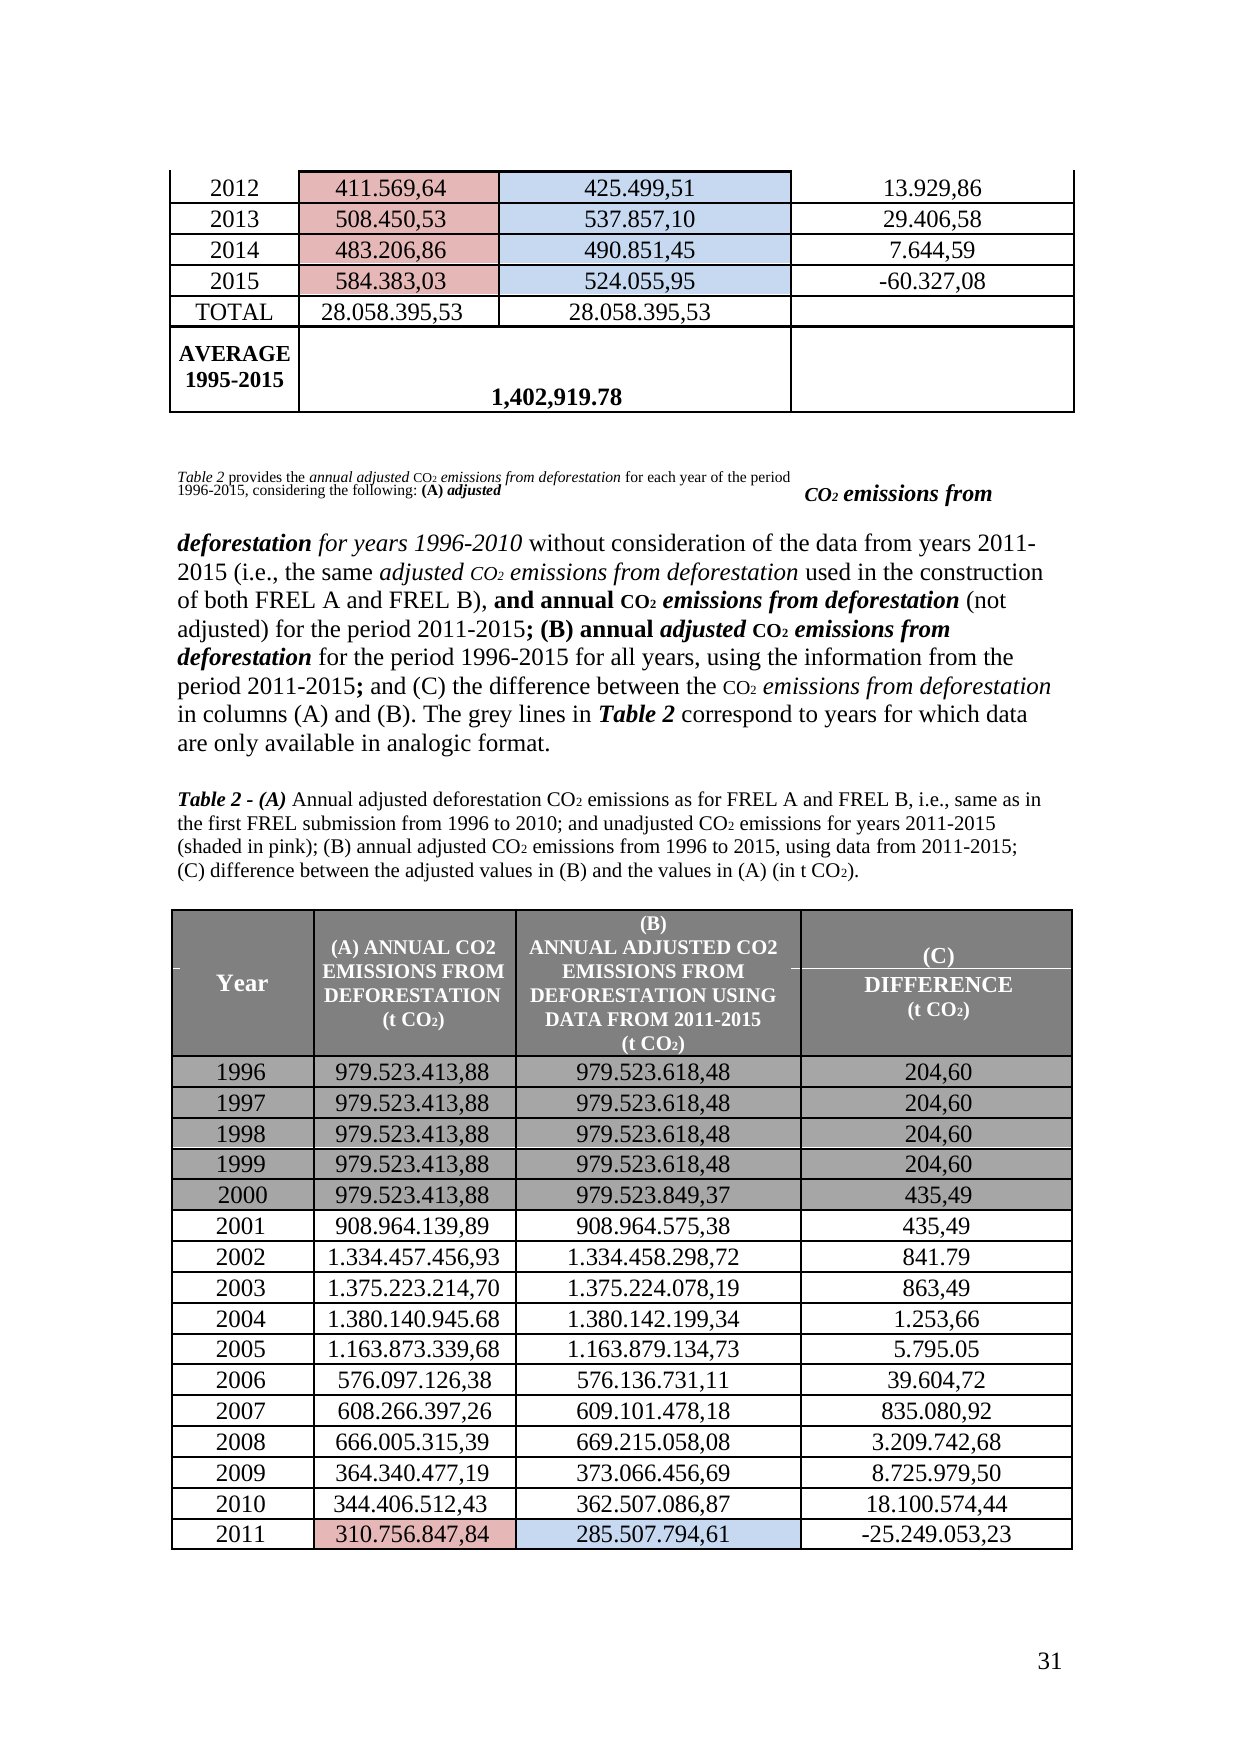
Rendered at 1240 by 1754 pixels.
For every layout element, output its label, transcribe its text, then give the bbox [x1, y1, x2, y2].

table_cell [180, 1031, 313, 1055]
table_cell 835.080,92 [802, 1396, 1071, 1425]
table_cell [791, 1021, 800, 1031]
table_cell 490.851,45 [500, 235, 780, 263]
table_cell 8.725.979,50 [802, 1458, 1071, 1487]
table_cell 524.055,95 [500, 266, 780, 294]
table_cell 2004 [173, 1304, 313, 1332]
table_cell [791, 1180, 800, 1209]
table_cell [173, 1119, 180, 1147]
table_cell 204,60 [805, 1088, 1071, 1117]
table_cell 7.644,59 [792, 235, 1073, 263]
table_cell [173, 1088, 180, 1117]
table_cell [791, 959, 800, 968]
text CO2 emissions from [804, 484, 951, 506]
table_cell 979.523.413,88 [315, 1180, 515, 1209]
text Table 2 - (A) Annual adjusted deforestation CO2 emissions as for FREL A and FREL B, i.e., same as in the first FREL submission from 1996 to 2010; and unadjusted CO2 emissions for years 2011-2015 (shaded in pink); (B) annual adjusted CO2 emissions from 1996 to 2015, using data from 2011-2015; (C) difference between the adjusted values in (B) and the values in (A) (in t CO2). [177, 787, 1049, 882]
table_cell 841.79 [802, 1242, 1071, 1271]
table_cell [792, 328, 1073, 366]
table_cell EMISSIONS FROM [315, 959, 515, 983]
table_header 2012 [171, 170, 298, 202]
table_header [791, 911, 800, 935]
table_cell [791, 1007, 800, 1021]
table_cell 2008 [173, 1427, 313, 1456]
table_cell 18.100.574,44 [802, 1489, 1071, 1517]
table_cell 979.523.413,88 [315, 1150, 515, 1178]
table_cell 1998 [180, 1119, 313, 1147]
table_cell 979.523.849,37 [517, 1180, 791, 1209]
table_cell [791, 1335, 800, 1363]
table_cell 979.523.618,48 [517, 1088, 791, 1117]
table_cell 285.507.794,61 [517, 1520, 791, 1548]
table_cell [171, 393, 298, 411]
table_cell [780, 204, 790, 233]
table_cell 2007 [173, 1396, 313, 1425]
table_cell [173, 1021, 180, 1031]
table_cell 483.206,86 [300, 235, 474, 263]
table_cell [173, 1150, 180, 1178]
table_cell 3.209.742,68 [802, 1427, 1071, 1456]
table_cell 908.964.139,89 [315, 1211, 515, 1240]
table_cell 364.340.477,19 [315, 1458, 515, 1487]
table_cell 1.334.458.298,72 [517, 1242, 791, 1271]
table_cell [300, 328, 474, 366]
table_cell 2011 [173, 1520, 313, 1548]
table_cell 1.375.223.214,70 [315, 1273, 515, 1302]
table_cell 28.058.395,53 [300, 297, 474, 325]
table_cell 2005 [173, 1335, 313, 1363]
table_cell [180, 1021, 313, 1031]
table_cell [780, 266, 790, 294]
table_cell DIFFERENCE [805, 969, 1071, 997]
table_header [474, 173, 498, 202]
table_cell 435,49 [805, 1180, 1071, 1209]
table_cell [474, 204, 498, 233]
table_cell 2015 [171, 266, 298, 294]
table_cell 310.756.847,84 [315, 1520, 515, 1548]
table_cell 1.163.873.339,68 [315, 1335, 515, 1363]
table_cell 2009 [173, 1458, 313, 1487]
table_cell 908.964.575,38 [517, 1211, 791, 1240]
table_cell [791, 1304, 800, 1332]
table_cell [791, 935, 800, 959]
table_cell 2001 [173, 1211, 313, 1240]
table_cell [173, 997, 180, 1007]
table_cell 2006 [173, 1365, 313, 1394]
table_cell 1,402,919.78 [474, 366, 780, 411]
table_cell 204,60 [805, 1119, 1071, 1147]
table_cell 979.523.413,88 [315, 1119, 515, 1147]
table_cell [791, 969, 800, 983]
table_cell EMISSIONS FROM [517, 959, 791, 983]
table_header (B) [517, 911, 791, 935]
table_cell 537.857,10 [500, 204, 780, 233]
table_cell AVERAGE [171, 328, 298, 366]
table_cell 1.253,66 [802, 1304, 1071, 1332]
table_cell (A) ANNUAL CO2 [315, 935, 515, 959]
table_cell TOTAL [171, 297, 298, 325]
table_cell [791, 1458, 800, 1487]
table_header 425.499,51 [500, 173, 780, 202]
table_cell 2014 [171, 235, 298, 263]
table_cell 576.136.731,11 [517, 1365, 791, 1394]
table_cell 576.097.126,38 [315, 1365, 515, 1394]
table_cell 979.523.618,48 [517, 1057, 791, 1086]
table_cell 2000 [180, 1180, 313, 1209]
table_cell ANNUAL ADJUSTED CO2 [517, 935, 791, 959]
table_cell [805, 1021, 1071, 1031]
table_cell [474, 297, 498, 325]
table_cell 979.523.413,88 [315, 1057, 515, 1086]
table_cell 1995-2015 [171, 366, 298, 393]
table_cell [499, 328, 780, 366]
table_cell 373.066.456,69 [517, 1458, 791, 1487]
table_cell [791, 1396, 800, 1425]
table_cell DEFORESTATION USING [517, 983, 791, 1007]
table_cell 362.507.086,87 [517, 1489, 791, 1517]
table_cell [173, 959, 180, 968]
table_header [173, 911, 180, 935]
table_cell 1.380.140.945.68 [315, 1304, 515, 1332]
table_cell [791, 1242, 800, 1271]
table_cell 1.163.879.134,73 [517, 1335, 791, 1363]
table_cell [173, 1057, 180, 1086]
table_cell 1.380.142.199,34 [517, 1304, 791, 1332]
table_cell 28.058.395,53 [500, 297, 780, 325]
table_cell [474, 235, 498, 263]
table_cell [791, 1211, 800, 1240]
table_cell [791, 1057, 800, 1086]
table_cell 608.266.397,26 [315, 1396, 515, 1425]
table_cell 508.450,53 [300, 204, 474, 233]
table_header [780, 173, 790, 202]
table_cell 29.406,58 [792, 204, 1073, 233]
table_cell [791, 1427, 800, 1456]
table_cell 669.215.058,08 [517, 1427, 791, 1456]
table_header 411.569,64 [300, 173, 474, 202]
table_cell Year [180, 959, 313, 997]
table_cell [780, 235, 790, 263]
table_cell (t CO2) [517, 1031, 791, 1055]
table_cell [791, 1031, 800, 1055]
table_cell 344.406.512,43 [315, 1489, 515, 1517]
table_cell [315, 1031, 515, 1055]
table_cell 979.523.413,88 [315, 1088, 515, 1117]
table_cell (t CO2) [805, 997, 1071, 1021]
table_cell -25.249.053,23 [802, 1520, 1071, 1548]
table_cell [300, 393, 474, 411]
table_cell [474, 266, 498, 294]
table_cell [300, 366, 474, 393]
table_cell DEFORESTATION [315, 983, 515, 1007]
table_cell [791, 1119, 800, 1147]
table_cell 1997 [180, 1088, 313, 1117]
text 31 [1037, 1646, 1089, 1674]
table_cell 979.523.618,48 [517, 1150, 791, 1178]
text Table 2 provides the annual adjusted CO2 emissions from deforestation for each year of the period 1996-2015, considering the following: (A) adjusted [177, 471, 1041, 499]
table_cell [791, 1273, 800, 1302]
table_cell [791, 983, 800, 997]
table_cell [780, 393, 790, 411]
table_cell [792, 366, 1073, 393]
table_cell 2010 [173, 1489, 313, 1517]
table_cell [180, 997, 313, 1007]
table_cell [792, 393, 1073, 411]
table_cell [792, 297, 1073, 325]
table_cell 863,49 [802, 1273, 1071, 1302]
table_cell [173, 983, 180, 997]
table_cell [791, 997, 800, 1007]
table_cell 204,60 [805, 1150, 1071, 1178]
table_cell 2013 [171, 204, 298, 233]
table_cell 1996 [180, 1057, 313, 1086]
table_cell (t CO2) [315, 1007, 515, 1031]
table_header 13.929,86 [792, 170, 1073, 202]
table_header [180, 911, 313, 935]
text deforestation for years 1996-2010 without consideration of the data from years 2011-2015 (i.e., the same adjusted CO2 emissions from deforestation used in the construction of both FREL A and FREL B), and annual CO2 emissions from deforestation (not adjusted) for the period 2011-2015; (B) annual adjusted CO2 emissions from deforestation for the period 1996-2015 for all years, using the information from the period 2011-2015; and (C) the difference between the CO2 emissions from deforestation in columns (A) and (B). The grey lines in Table 2 correspond to years for which data are only available in analogic format. [177, 528, 1060, 757]
table_cell 979.523.618,48 [517, 1119, 791, 1147]
table_cell [780, 297, 790, 325]
table_cell [791, 1520, 800, 1548]
table_cell 609.101.478,18 [517, 1396, 791, 1425]
table_cell [173, 1007, 180, 1021]
table_cell 2002 [173, 1242, 313, 1271]
table_cell [173, 1180, 180, 1209]
table_cell [805, 1031, 1071, 1055]
table_cell 1999 [180, 1150, 313, 1178]
table_cell 39.604,72 [802, 1365, 1071, 1394]
table_cell [173, 1031, 180, 1055]
table_cell [474, 328, 499, 366]
table_cell [180, 935, 313, 959]
table_cell 435,49 [802, 1211, 1071, 1240]
table_cell 204,60 [805, 1057, 1071, 1086]
table_cell [173, 969, 180, 983]
table_cell [173, 935, 180, 959]
table_cell 5.795.05 [802, 1335, 1071, 1363]
table_cell 666.005.315,39 [315, 1427, 515, 1456]
table_cell [791, 1365, 800, 1394]
text CO2 emissions from [948, 484, 1008, 506]
table_cell 584.383,03 [300, 266, 474, 294]
table_header [315, 911, 515, 935]
table_header [805, 911, 1071, 935]
table_cell DATA FROM 2011-2015 [517, 1007, 791, 1031]
table_cell 2003 [173, 1273, 313, 1302]
table_cell [791, 1088, 800, 1117]
table_cell (C) [805, 935, 1071, 968]
table_cell 1.375.224.078,19 [517, 1273, 791, 1302]
table_cell [780, 366, 790, 393]
table_cell -60.327,08 [792, 266, 1073, 294]
table_cell [780, 328, 790, 366]
table_cell 1.334.457.456,93 [315, 1242, 515, 1271]
table_cell [180, 1007, 313, 1021]
table_cell [791, 1150, 800, 1178]
table_cell [791, 1489, 800, 1517]
